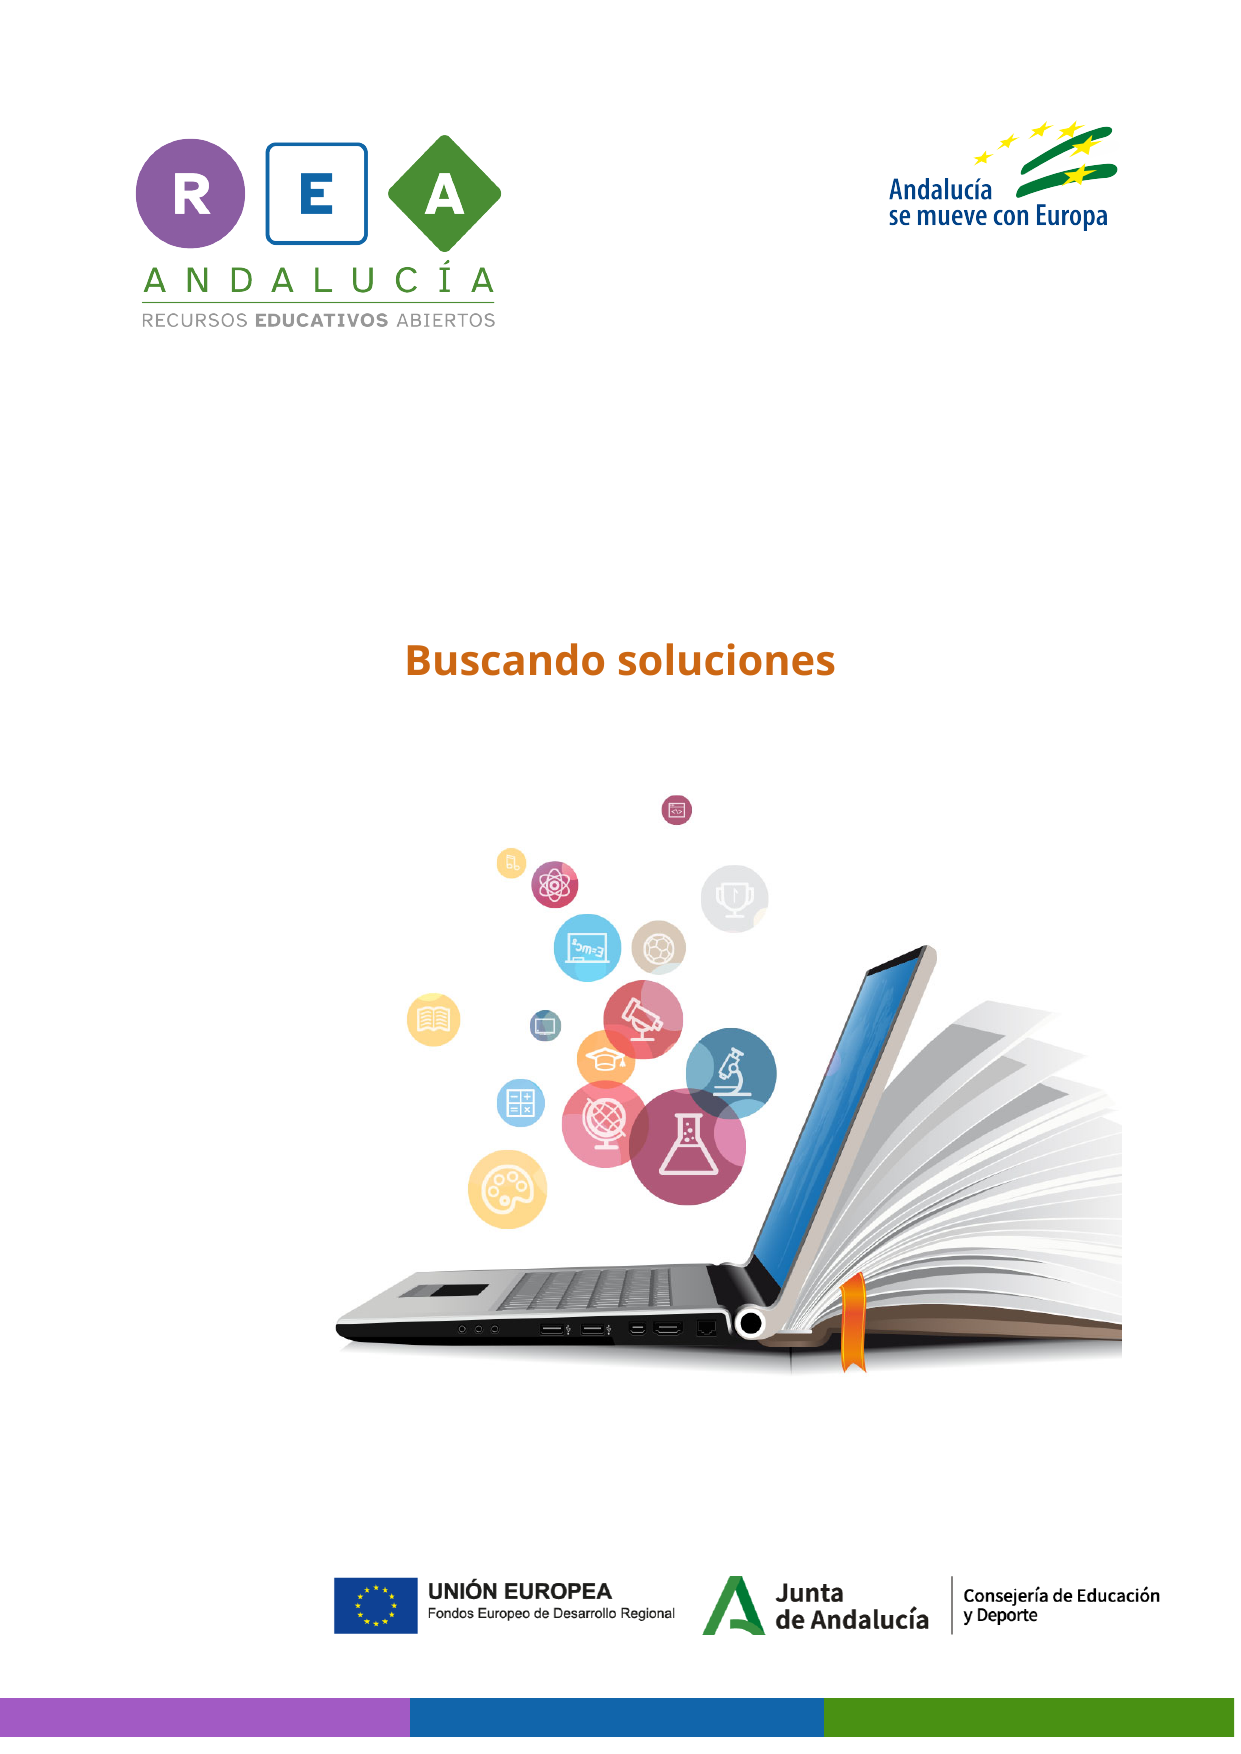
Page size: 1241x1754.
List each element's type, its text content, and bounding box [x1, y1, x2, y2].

picture [290, 762, 1122, 1404]
title Buscando soluciones [118, 631, 1122, 687]
picture [118, 118, 520, 355]
picture [0, 1490, 1235, 1737]
picture [889, 120, 1120, 231]
